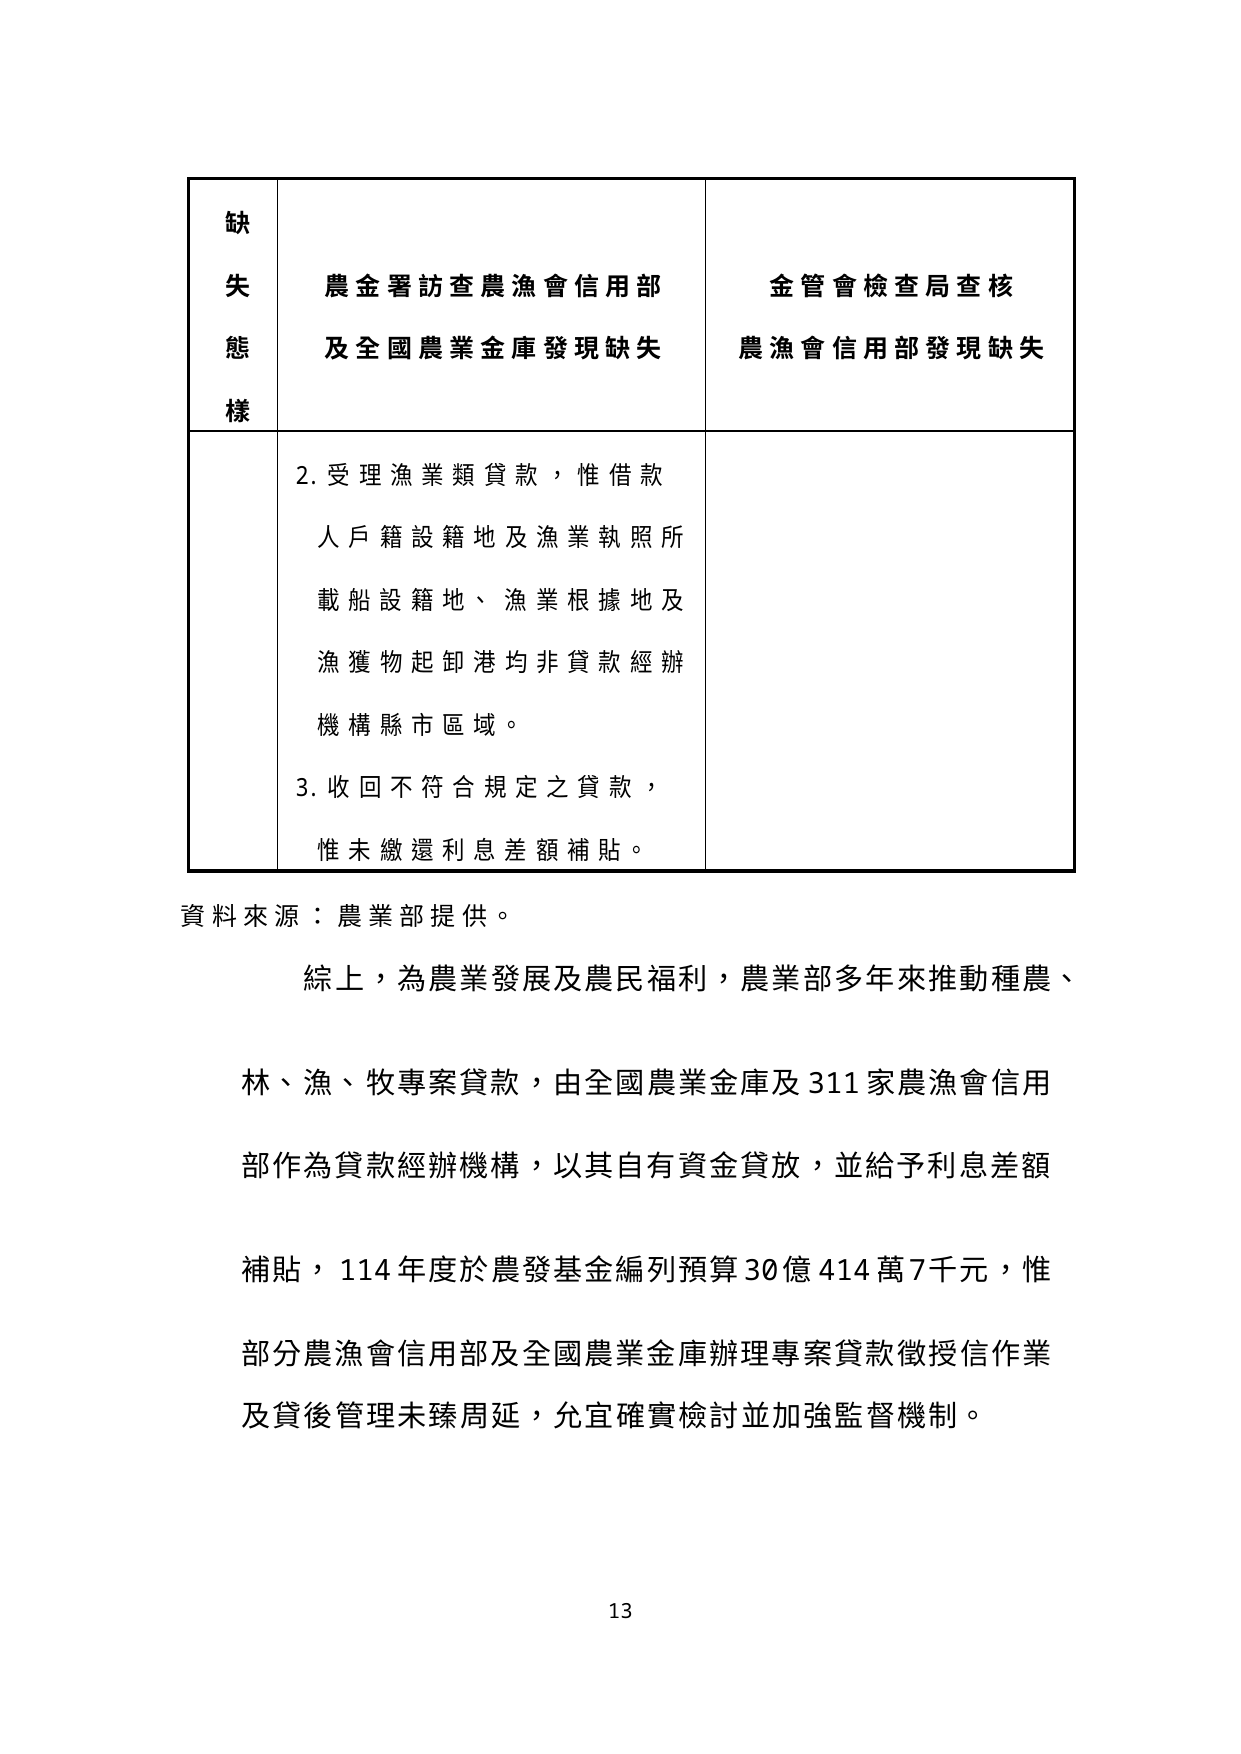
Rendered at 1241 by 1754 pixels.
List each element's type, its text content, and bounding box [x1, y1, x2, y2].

table_header 農金署訪查農漁會信用部 及全國農業金庫發現缺失 [278, 180, 705, 430]
table_header 金管會檢查局查核 農漁會信用部發現缺失 [706, 180, 1073, 430]
table_cell [190, 432, 277, 869]
table_cell 2.受理漁業類貸款，惟借款人戶籍設籍地及漁業執照所載船設籍地、漁業根據地及漁獲物起卸港均非貸款經辦機構縣市區域。 3.收回不符合規定之貸款，惟未繳還利息差額補貼。 [278, 432, 705, 869]
table_header 缺失態樣 [190, 180, 277, 430]
table_cell [706, 432, 1073, 869]
text 資料來源：農業部提供。 [177, 872, 1063, 935]
text 綜上，為農業發展及農民福利，農業部多年來推動種農、林、漁、牧專案貸款，由全國農業金庫及311家農漁會信用部作為貸款經辦機構，以其自有資金貸放，並給予利息差額補貼，114年度於農發基金編列預算30億414萬7千元，惟部分農漁會信用部及全國農業金庫辦理專案貸款徵授信作業及貸後管理未臻周延，允宜確實檢討並加強監督機制。 [236, 935, 1063, 1435]
